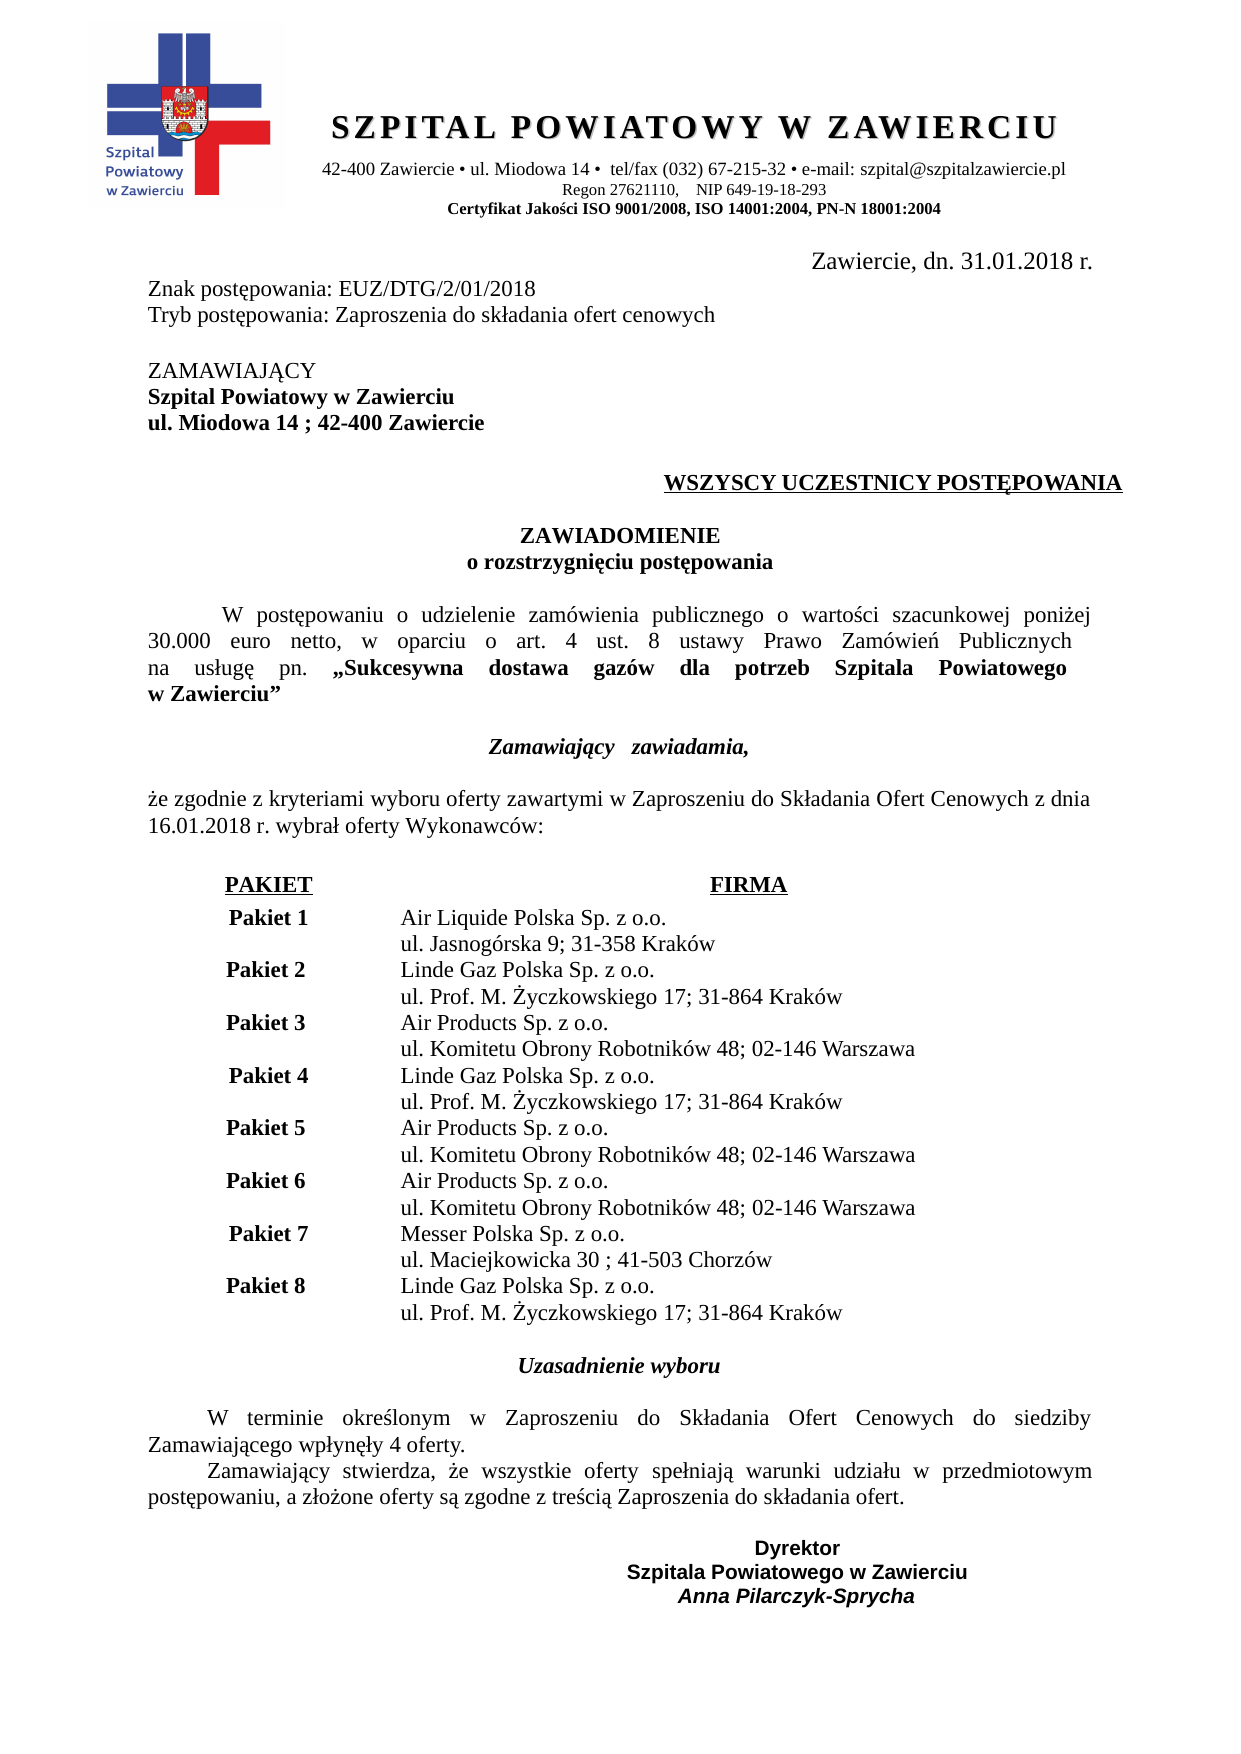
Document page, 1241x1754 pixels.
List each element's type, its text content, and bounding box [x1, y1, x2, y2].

table_cell Linde Gaz Polska Sp. z o.o. ul. Prof. M. Życzkowskiego 17; 31-864 Kraków [389, 956, 1108, 1009]
text W postępowaniu o udzielenie zamówienia publicznego o wartości szacunkowej poniżej 30.000 euro netto, w oparciu o art. 4 ust. 8 ustawy Prawo Zamówień Publicznych na usługę pn. „Sukcesywna dostawa gazów dla potrzeb Szpitala Powiatowego w Zawierciu” [148, 601, 1092, 706]
table_cell Pakiet 3 [148, 1009, 389, 1062]
table_cell Linde Gaz Polska Sp. z o.o. ul. Prof. M. Życzkowskiego 17; 31-864 Kraków [389, 1062, 1108, 1114]
text WSZYSCY UCZESTNICY POSTĘPOWANIA [118, 469, 1122, 496]
table_cell Pakiet 8 [148, 1273, 389, 1325]
table_cell Pakiet 1 [148, 904, 389, 956]
text Zamawiający stwierdza, że wszystkie oferty spełniają warunki udziału w przedmiotowym postępowaniu, a złożone oferty są zgodne z treścią Zaproszenia do składania ofert. [148, 1457, 1092, 1510]
text o rozstrzygnięciu postępowania [148, 548, 1092, 575]
text Znak postępowania: EUZ/DTG/2/01/2018 [148, 275, 1122, 302]
table_cell Air Products Sp. z o.o. ul. Komitetu Obrony Robotników 48; 02-146 Warszawa [389, 1009, 1108, 1062]
table_cell Pakiet 4 [148, 1062, 389, 1114]
text że zgodnie z kryteriami wyboru oferty zawartymi w Zaproszeniu do Składania Ofert Cenowych z dnia 16.01.2018 r. wybrał oferty Wykonawców: [148, 786, 1092, 838]
text Szpitala Powiatowego w Zawierciu [620, 1560, 974, 1584]
text Tryb postępowania: Zaproszenia do składania ofert cenowych [148, 302, 1122, 328]
text Szpital Powiatowy w Zawierciu [148, 383, 1092, 409]
table_cell Pakiet 2 [148, 956, 389, 1009]
table_cell Pakiet 7 [148, 1220, 389, 1273]
table_cell Messer Polska Sp. z o.o. ul. Maciejkowicka 30 ; 41-503 Chorzów [389, 1220, 1108, 1273]
text Zamawiający zawiadamia, [148, 733, 1092, 759]
table_cell Pakiet 6 [148, 1167, 389, 1220]
text ul. Miodowa 14 ; 42-400 Zawiercie [148, 409, 1092, 436]
table_cell Air Products Sp. z o.o. ul. Komitetu Obrony Robotników 48; 02-146 Warszawa [389, 1167, 1108, 1220]
table_header FIRMA [389, 865, 1108, 904]
table_cell Linde Gaz Polska Sp. z o.o. ul. Prof. M. Życzkowskiego 17; 31-864 Kraków [389, 1273, 1108, 1325]
table_cell Air Liquide Polska Sp. z o.o. ul. Jasnogórska 9; 31-358 Kraków [389, 904, 1108, 956]
table_cell Air Products Sp. z o.o. ul. Komitetu Obrony Robotników 48; 02-146 Warszawa [389, 1115, 1108, 1167]
text ZAMAWIAJĄCY [148, 357, 1092, 383]
table_cell Pakiet 5 [148, 1115, 389, 1167]
text Uzasadnienie wyboru [148, 1352, 1092, 1378]
text Zawiercie, dn. 31.01.2018 r. [118, 246, 1093, 275]
picture [88, 22, 286, 209]
text W terminie określonym w Zaproszeniu do Składania Ofert Cenowych do siedziby Zamawiającego wpłynęły 4 oferty. [148, 1404, 1092, 1457]
table_header PAKIET [148, 865, 389, 904]
text ZAWIADOMIENIE [148, 522, 1092, 548]
text Dyrektor [620, 1536, 974, 1560]
text Anna Pilarczyk-Sprycha [620, 1584, 974, 1608]
